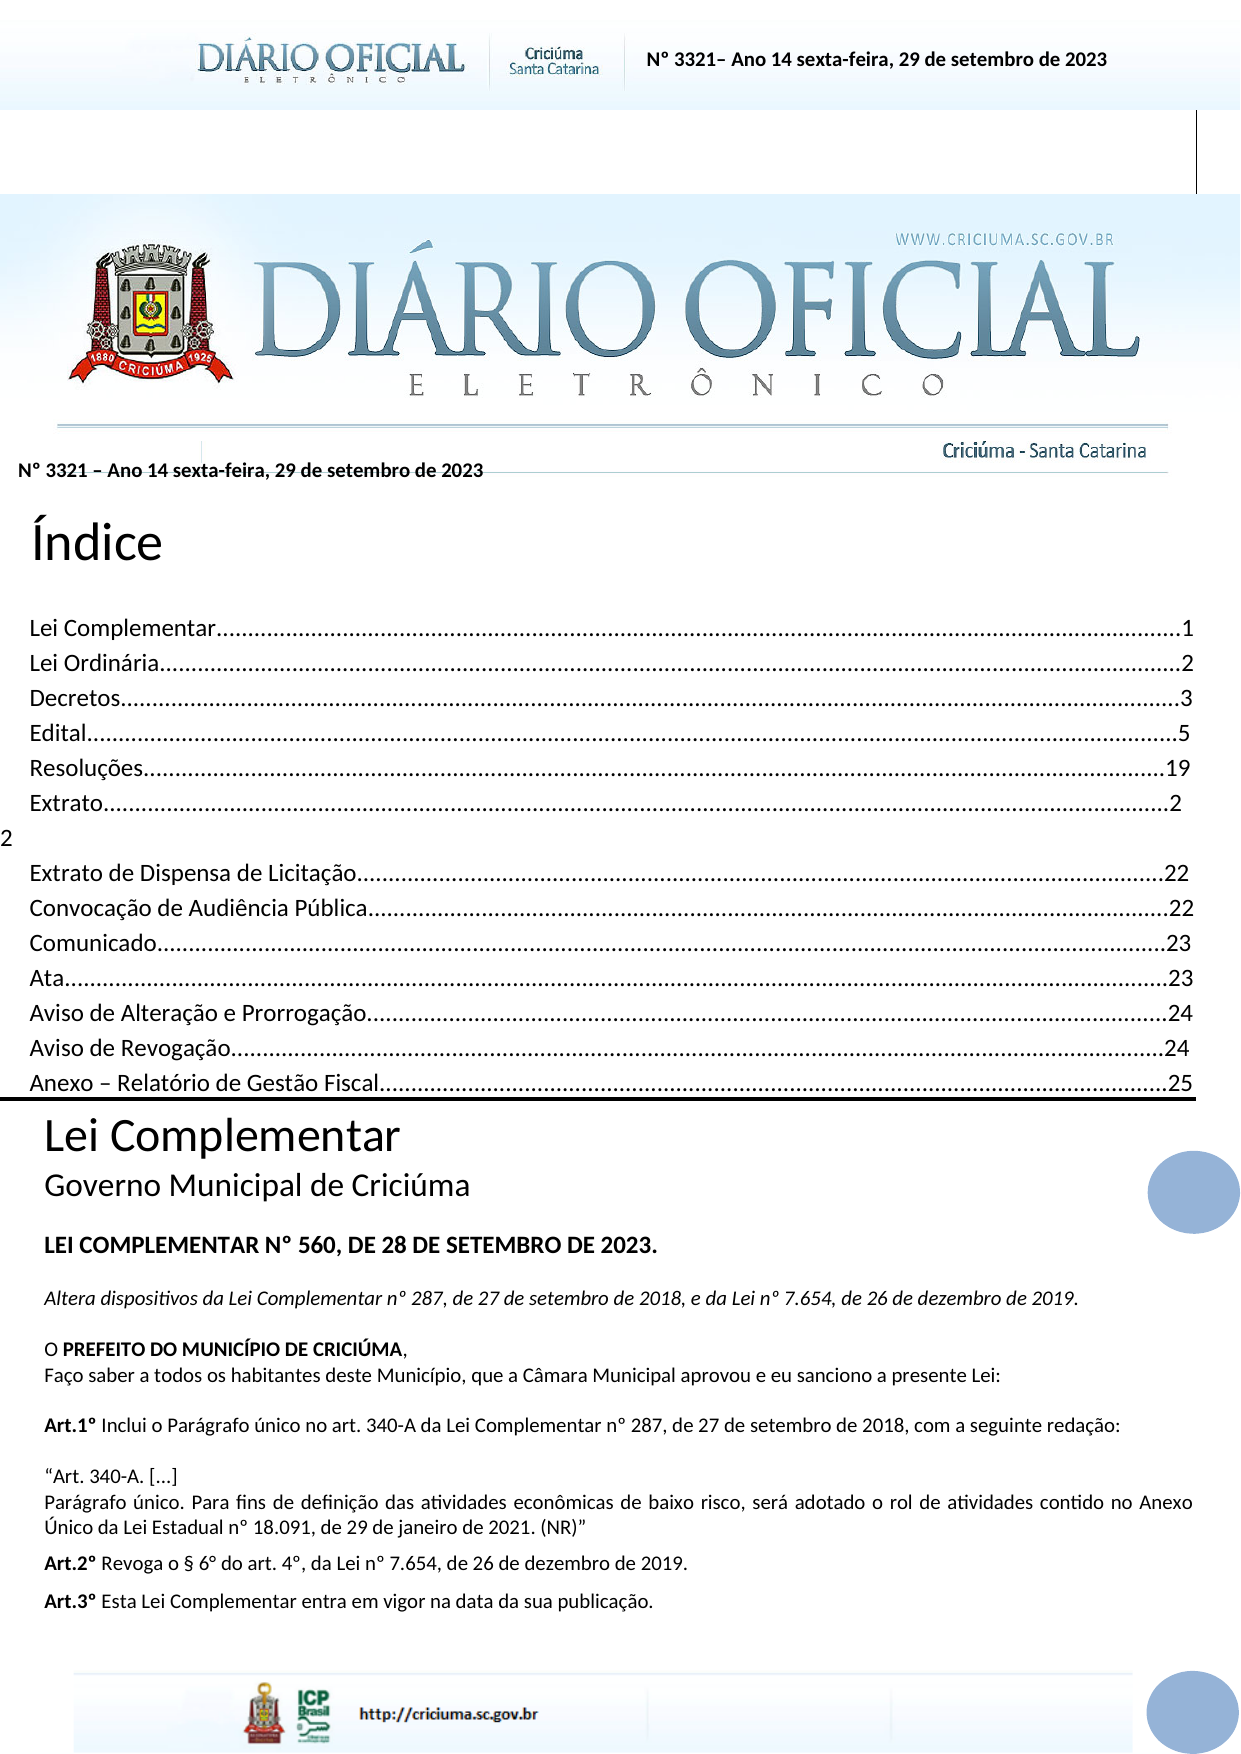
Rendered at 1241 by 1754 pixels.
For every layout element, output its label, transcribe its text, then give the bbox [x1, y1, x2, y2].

text Resoluções..................................................................................................................................................................19 [0, 752, 1196, 782]
text Lei Complementar.........................................................................................................................................................1 [0, 612, 1196, 642]
text Art.2º Revoga o § 6° do art. 4º, da Lei nº 7.654, de 26 de dezembro de 2019. [44, 1550, 1196, 1575]
text Art.1º Inclui o Parágrafo único no art. 340-A da Lei Complementar nº 287, de 27 de setembro de 2018, com a seguinte redação: [44, 1413, 1196, 1438]
text Parágrafo único. Para fins de definição das atividades econômicas de baixo risco, será adotado o rol de atividades contido no Anexo Único da Lei Estadual nº 18.091, de 29 de janeiro de 2021. (NR)” [44, 1489, 1196, 1540]
text “Art. 340-A. [...] [44, 1463, 1196, 1489]
text Decretos........................................................................................................................................................................3 [0, 682, 1196, 712]
text Altera dispositivos da Lei Complementar nº 287, de 27 de setembro de 2018, e da Lei nº 7.654, de 26 de dezembro de 2019. [44, 1286, 1196, 1311]
text Art.3º Esta Lei Complementar entra em vigor na data da sua publicação. [44, 1588, 1196, 1613]
text Extrato.........................................................................................................................................................................22 [0, 787, 1196, 852]
text Lei Ordinária..................................................................................................................................................................2 [0, 647, 1196, 677]
text Aviso de Alteração e Prorrogação...............................................................................................................................24 [0, 997, 1196, 1027]
text Comunicado................................................................................................................................................................23 [0, 927, 1196, 957]
text Faço saber a todos os habitantes deste Município, que a Câmara Municipal aprovou e eu sanciono a presente Lei: [44, 1362, 1196, 1387]
text Aviso de Revogação....................................................................................................................................................24 [0, 1032, 1196, 1062]
text Convocação de Audiência Pública...............................................................................................................................22 [0, 892, 1196, 922]
text Extrato de Dispensa de Licitação................................................................................................................................22 [0, 857, 1196, 887]
text Lei Complementar [44, 1105, 1196, 1163]
text Ata...............................................................................................................................................................................23 [0, 962, 1196, 992]
text O PREFEITO DO MUNICÍPIO DE CRICIÚMA, [44, 1336, 1196, 1362]
text Edital.............................................................................................................................................................................5 [0, 717, 1196, 747]
text LEI COMPLEMENTAR Nº 560, DE 28 DE SETEMBRO DE 2023. [44, 1230, 1196, 1260]
text Anexo – Relatório de Gestão Fiscal.............................................................................................................................25 [0, 1067, 1196, 1097]
text Governo Municipal de Criciúma [44, 1163, 1160, 1204]
